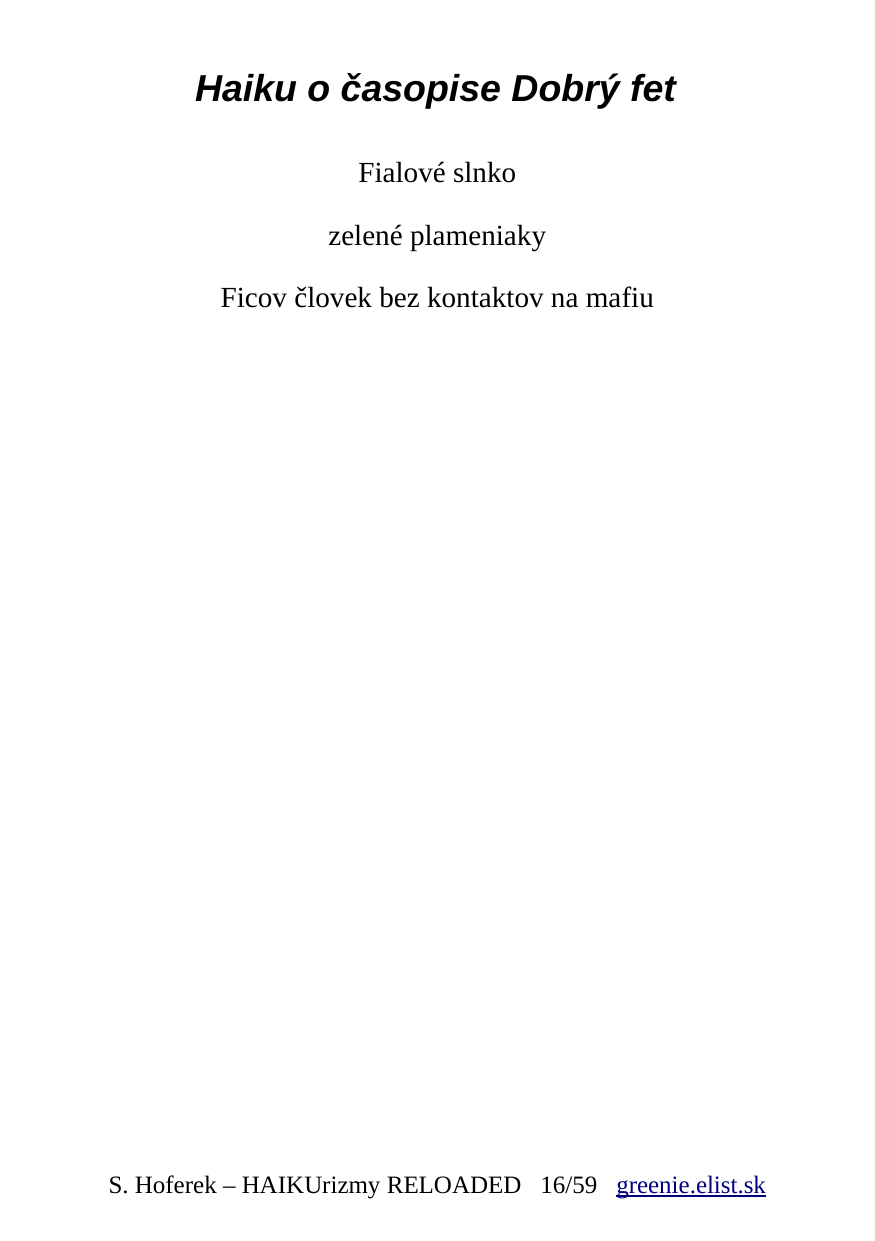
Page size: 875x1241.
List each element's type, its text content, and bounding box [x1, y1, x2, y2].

subtitle Haiku o časopise Dobrý fet [41, 66, 833, 109]
text Fialové slnko [41, 156, 833, 189]
text Ficov človek bez kontaktov na mafiu [41, 280, 833, 313]
text zelené plameniaky [41, 218, 833, 251]
